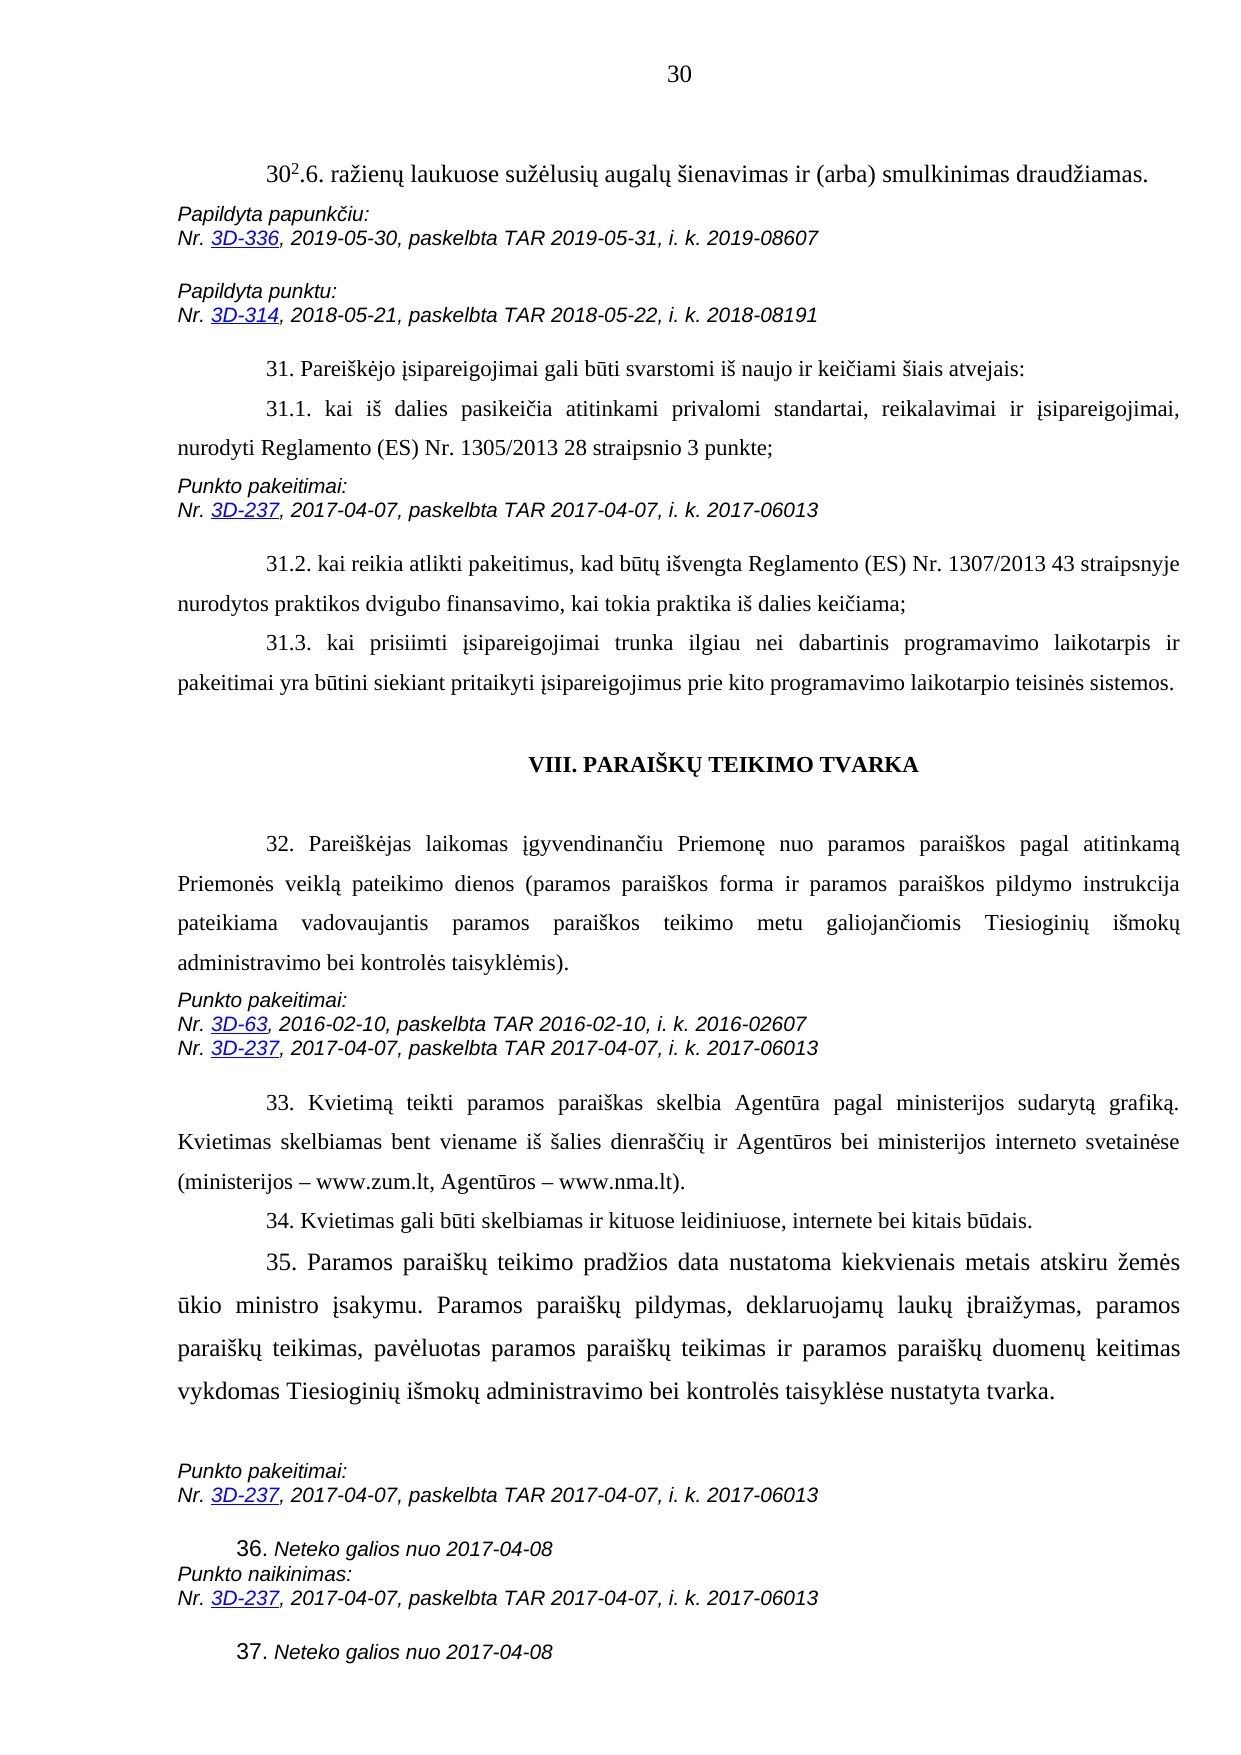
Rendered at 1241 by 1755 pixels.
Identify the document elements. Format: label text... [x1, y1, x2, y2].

text Punkto pakeitimai: [177, 988, 1181, 1012]
text 302.6. ražienų laukuose sužėlusių augalų šienavimas ir (arba) smulkinimas draudžiamas. [177, 159, 1181, 187]
text Papildyta papunkčiu: [177, 202, 1181, 226]
text Nr. 3D-237, 2017-04-07, paskelbta TAR 2017-04-07, i. k. 2017-06013 [177, 1036, 1181, 1060]
text Punkto pakeitimai: [177, 473, 1181, 497]
text 31.1. kai iš dalies pasikeičia atitinkami privalomi standartai, reikalavimai ir įsipareigojimai, nurodyti Reglamento (ES) Nr. 1305/2013 28 straipsnio 3 punkte; [177, 394, 1181, 460]
text 37. Neteko galios nuo 2017-04-08 [177, 1638, 1181, 1665]
text 36. Neteko galios nuo 2017-04-08 [177, 1535, 1181, 1562]
text 31.2. kai reikia atlikti pakeitimus, kad būtų išvengta Reglamento (ES) Nr. 1307/2013 43 straipsnyje nurodytos praktikos dvigubo finansavimo, kai tokia praktika iš dalies keičiama; [177, 550, 1181, 616]
text 33. Kvietimą teikti paramos paraiškas skelbia Agentūra pagal ministerijos sudarytą grafiką. Kvietimas skelbiamas bent viename iš šalies dienraščių ir Agentūros bei ministerijos interneto svetainėse (ministerijos – www.zum.lt, Agentūros – www.nma.lt). [177, 1089, 1181, 1194]
text 31. Pareiškėjo įsipareigojimai gali būti svarstomi iš naujo ir keičiami šiais atvejais: [177, 355, 1181, 381]
text Papildyta punktu: [177, 278, 1181, 302]
text Nr. 3D-237, 2017-04-07, paskelbta TAR 2017-04-07, i. k. 2017-06013 [177, 1483, 1181, 1507]
text Nr. 3D-314, 2018-05-21, paskelbta TAR 2018-05-22, i. k. 2018-08191 [177, 302, 1181, 326]
text 35. Paramos paraiškų teikimo pradžios data nustatoma kiekvienais metais atskiru žemės ūkio ministro įsakymu. Paramos paraiškų pildymas, deklaruojamų laukų įbraižymas, paramos paraiškų teikimas, pavėluotas paramos paraiškų teikimas ir paramos paraiškų duomenų keitimas vykdomas Tiesioginių išmokų administravimo bei kontrolės taisyklėse nustatyta tvarka. [177, 1247, 1181, 1405]
text Nr. 3D-237, 2017-04-07, paskelbta TAR 2017-04-07, i. k. 2017-06013 [177, 497, 1181, 521]
text 31.3. kai prisiimti įsipareigojimai trunka ilgiau nei dabartinis programavimo laikotarpis ir pakeitimai yra būtini siekiant pritaikyti įsipareigojimus prie kito programavimo laikotarpio teisinės sistemos. [177, 629, 1181, 695]
text Nr. 3D-237, 2017-04-07, paskelbta TAR 2017-04-07, i. k. 2017-06013 [177, 1586, 1181, 1609]
text Punkto naikinimas: [177, 1562, 1181, 1586]
text Punkto pakeitimai: [177, 1459, 1181, 1483]
text 34. Kvietimas gali būti skelbiamas ir kituose leidiniuose, internete bei kitais būdais. [177, 1207, 1181, 1233]
text Nr. 3D-336, 2019-05-30, paskelbta TAR 2019-05-31, i. k. 2019-08607 [177, 226, 1181, 250]
text 32. Pareiškėjas laikomas įgyvendinančiu Priemonę nuo paramos paraiškos pagal atitinkamą Priemonės veiklą pateikimo dienos (paramos paraiškos forma ir paramos paraiškos pildymo instrukcija pateikiama vadovaujantis paramos paraiškos teikimo metu galiojančiomis Tiesioginių išmokų administravimo bei kontrolės taisyklėmis). [177, 830, 1181, 975]
text VIII. PARAIŠKŲ TEIKIMO TVARKA [177, 751, 1181, 778]
text Nr. 3D-63, 2016-02-10, paskelbta TAR 2016-02-10, i. k. 2016-02607 [177, 1012, 1181, 1036]
